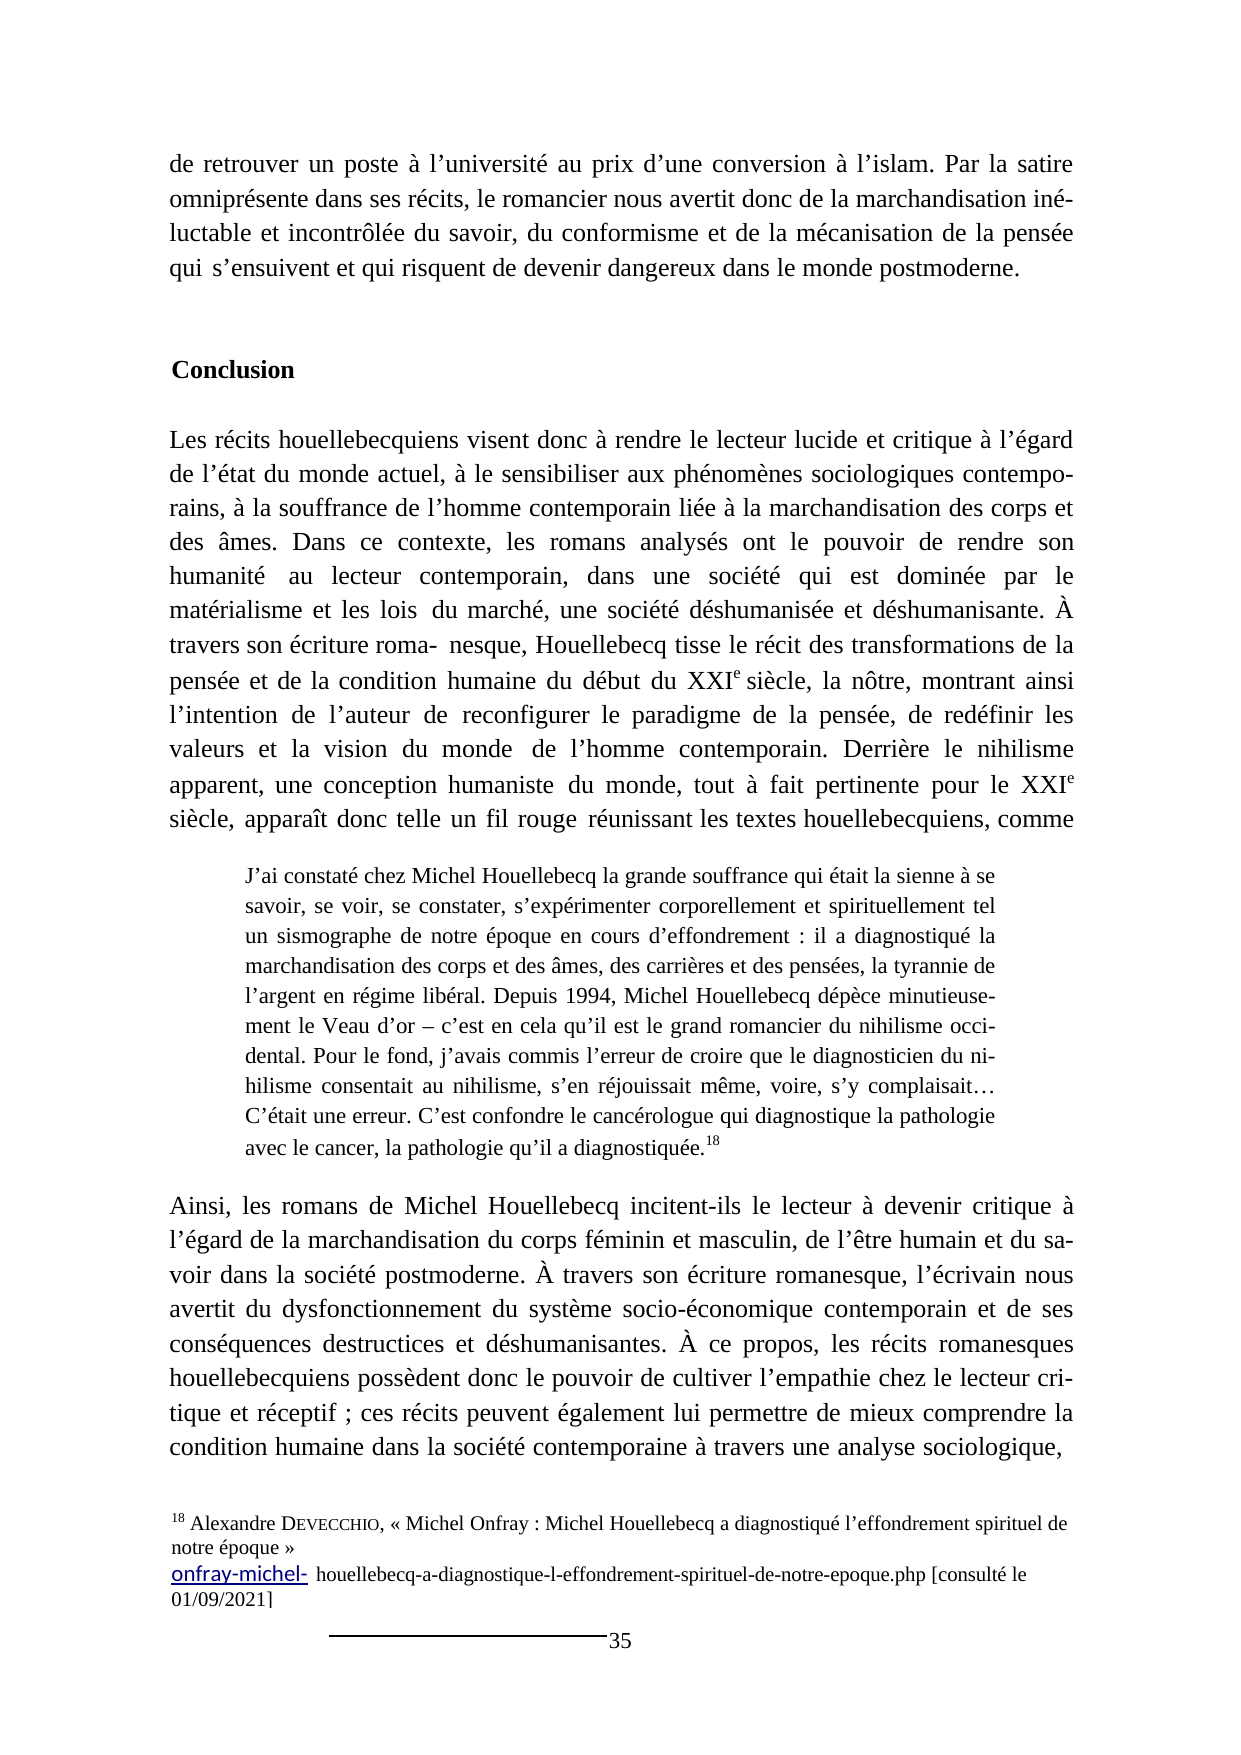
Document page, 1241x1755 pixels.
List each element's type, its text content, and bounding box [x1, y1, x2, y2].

text 35 [609, 1628, 634, 1653]
text J’ai constaté chez Michel Houellebecq la grande souffrance qui était la sienne à se savoir, se voir, se constater, s’expérimenter corporellement et spirituellement tel un sismographe de notre époque en cours d’effondrement : il a diagnostiqué la marchandisation des corps et des âmes, des carrières et des pensées, la tyrannie de l’argent en régime libéral. Depuis 1994, Michel Houellebecq dépèce minutieuse- ment le Veau d’or – c’est en cela qu’il est le grand romancier du nihilisme occi- dental. Pour le fond, j’avais commis l’erreur de croire que le diagnosticien du ni- hilisme consentait au nihilisme, s’en réjouissait même, voire, s’y complaisait… C’était une erreur. C’est confondre le cancérologue qui diagnostique la pathologie avec le cancer, la pathologie qu’il a diagnostiquée.18 [245, 862, 996, 1160]
text 18 Alexandre DEVECCHIO, « Michel Onfray : Michel Houellebecq a diagnostiqué l’effondrement spirituel de notre époque » [171, 1509, 1073, 1559]
text https://www.lefigaro.fr/vox/societe/2017/09/29/31003-20170929ARTFIG00344-michel-onfray-michel- houellebecq-a-diagnostique-l-effondrement-spirituel-de-notre-epoque.php [consulté le 01/09/2021] [171, 1559, 1036, 1607]
text de retrouver un poste à l’université au prix d’une conversion à l’islam. Par la satire omniprésente dans ses récits, le romancier nous avertit donc de la marchandisation iné- luctable et incontrôlée du savoir, du conformisme et de la mécanisation de la pensée qui s’ensuivent et qui risquent de devenir dangereux dans le monde postmoderne. [169, 148, 1074, 282]
text Les récits houellebecquiens visent donc à rendre le lecteur lucide et critique à l’égard de l’état du monde actuel, à le sensibiliser aux phénomènes sociologiques contempo- rains, à la souffrance de l’homme contemporain liée à la marchandisation des corps et des âmes. Dans ce contexte, les romans analysés ont le pouvoir de rendre son humanité au lecteur contemporain, dans une société qui est dominée par le matérialisme et les lois du marché, une société déshumanisée et déshumanisante. À travers son écriture roma- nesque, Houellebecq tisse le récit des transformations de la pensée et de la condition humaine du début du XXIe siècle, la nôtre, montrant ainsi l’intention de l’auteur de reconfigurer le paradigme de la pensée, de redéfinir les valeurs et la vision du monde de l’homme contemporain. Derrière le nihilisme apparent, une conception humaniste du monde, tout à fait pertinente pour le XXIe siècle, apparaît donc telle un fil rouge réunissant les textes houellebecquiens, comme y insiste le philosophe Michel Onfray : [169, 424, 1074, 833]
text Ainsi, les romans de Michel Houellebecq incitent-ils le lecteur à devenir critique à l’égard de la marchandisation du corps féminin et masculin, de l’être humain et du sa- voir dans la société postmoderne. À travers son écriture romanesque, l’écrivain nous avertit du dysfonctionnement du système socio-économique contemporain et de ses conséquences destructices et déshumanisantes. À ce propos, les récits romanesques houellebecquiens possèdent donc le pouvoir de cultiver l’empathie chez le lecteur cri- tique et réceptif ; ces récits peuvent également lui permettre de mieux comprendre la condition humaine dans la société contemporaine à travers une analyse sociologique, [169, 1190, 1074, 1461]
text Conclusion [171, 356, 297, 384]
